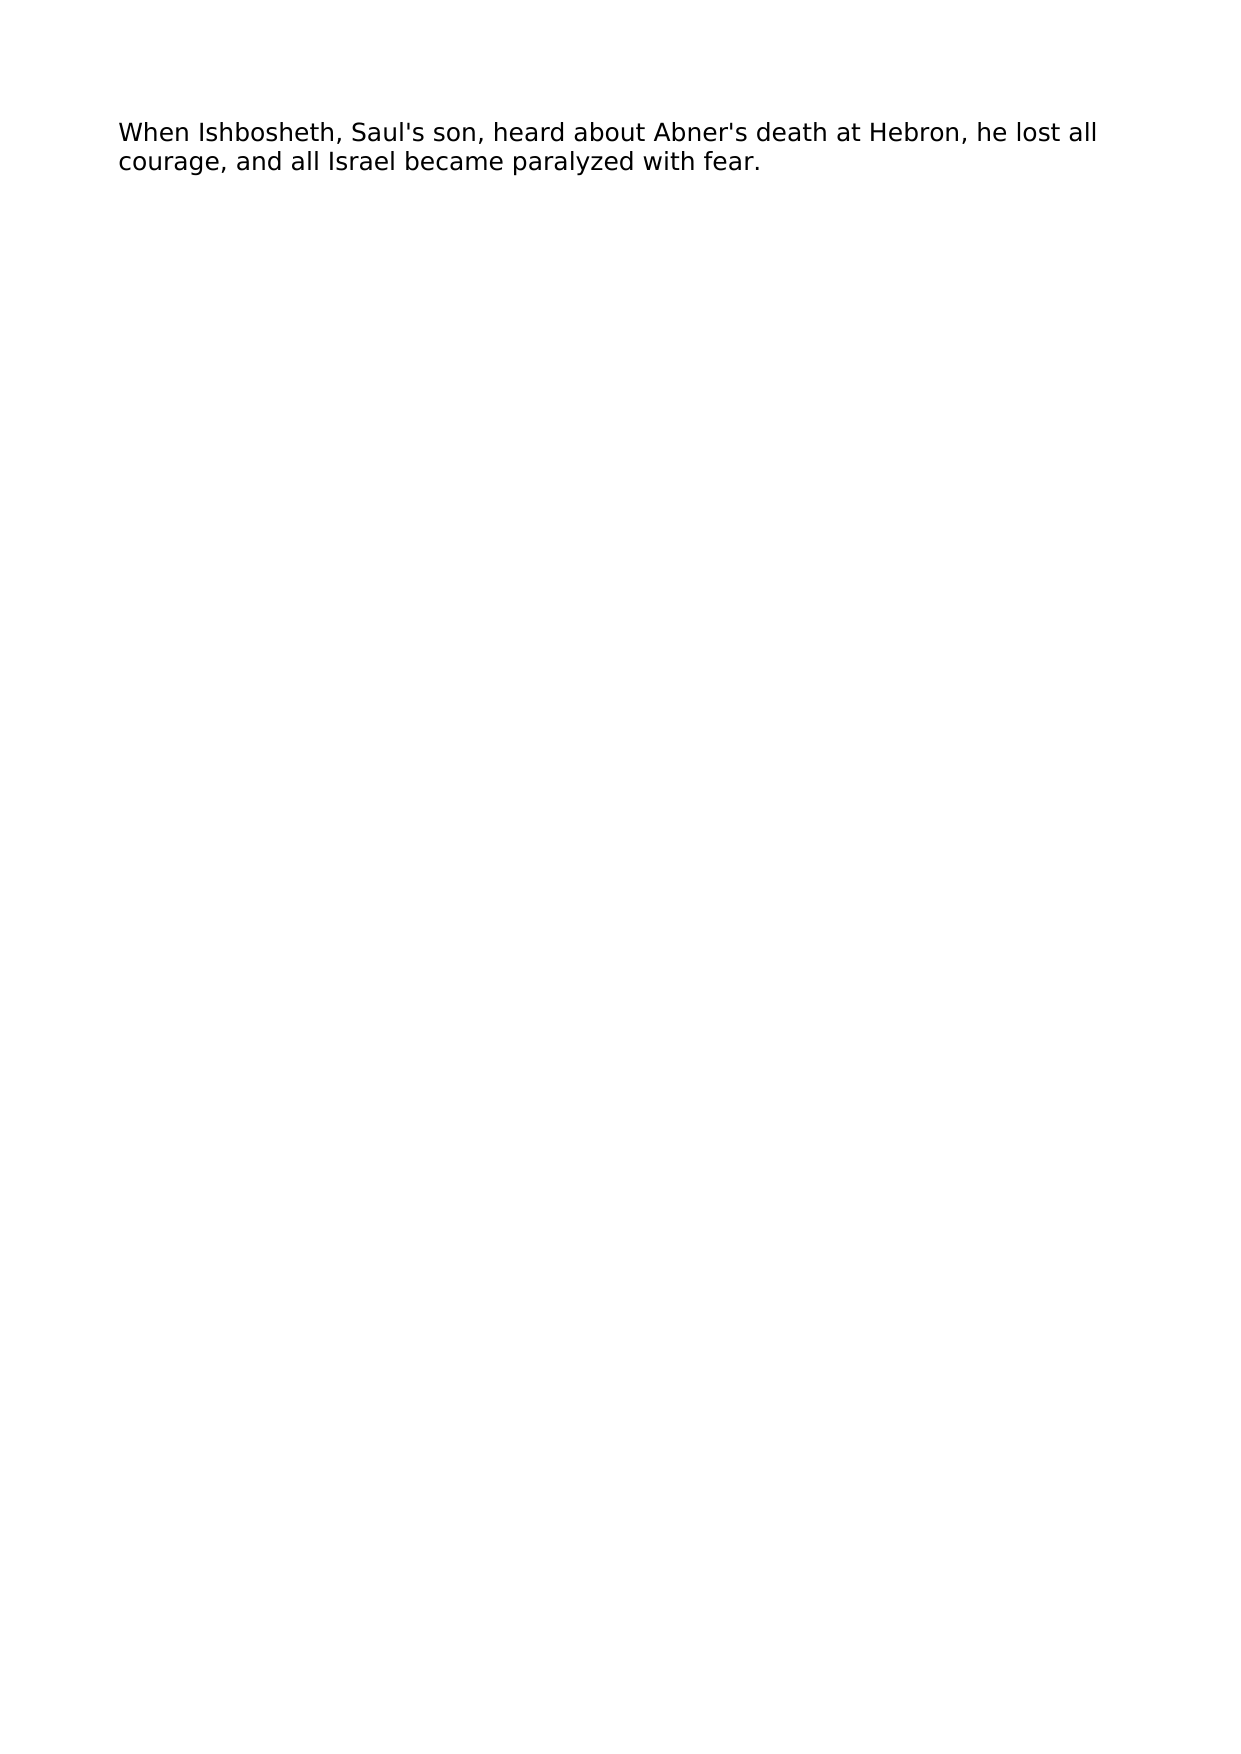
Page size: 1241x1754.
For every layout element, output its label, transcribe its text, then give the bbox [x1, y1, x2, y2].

text When Ishbosheth, Saul's son, heard about Abner's death at Hebron, he lost all courage, and all Israel became paralyzed with fear. [118, 118, 1122, 176]
